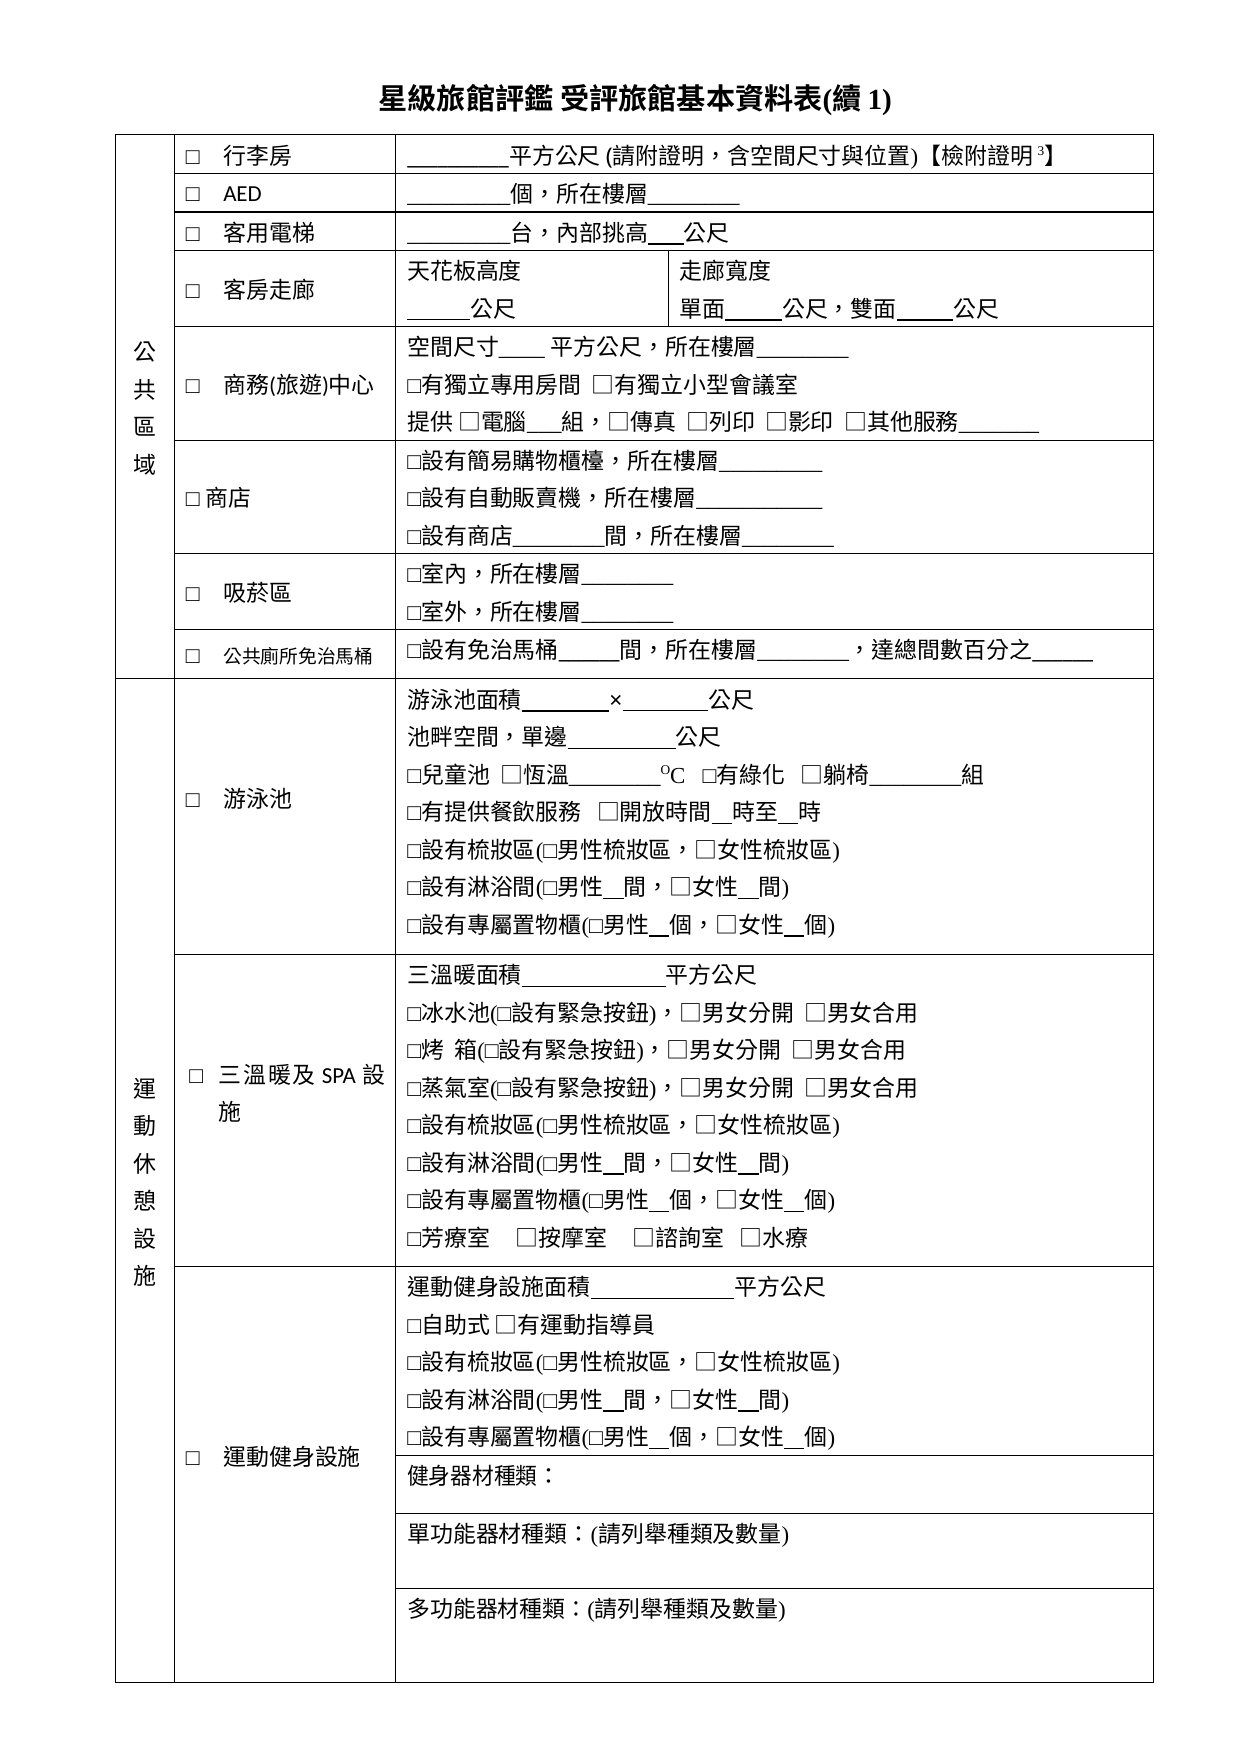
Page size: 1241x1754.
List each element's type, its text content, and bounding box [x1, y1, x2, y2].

table_cell □設有簡易購物櫃檯，所在樓層_________ □設有自動販賣機，所在樓層___________ □設有商店________間，所在樓層________ [396, 441, 1153, 553]
table_cell 運動休憩設施 [116, 679, 174, 1682]
table_cell 三溫暖及SPA設施 [175, 955, 395, 1266]
table_header __________平方公尺 (請附證明，含空間尺寸與位置)【檢附證明3】 [396, 135, 1153, 173]
table_cell 走廊寬度 單面 公尺，雙面 公尺 [669, 251, 1153, 326]
table_cell □設有免治馬桶______間，所在樓層________，達總間數百分之______ [396, 630, 1153, 678]
table_cell 運動健身設施面積 平方公尺 □自助式 □有運動指導員 □設有梳妝區(□男性梳妝區，□女性梳妝區) □設有淋浴間(□男性 間，□女性 間) □設有專屬置物櫃(□男性 個，□女性 個) [396, 1267, 1153, 1455]
table_cell 天花板高度 公尺 [396, 251, 668, 326]
table_cell □ 商店 [175, 441, 395, 553]
table_cell 多功能器材種類：(請列舉種類及數量) [396, 1589, 1153, 1682]
table_cell 空間尺寸____ 平方公尺，所在樓層________ □有獨立專用房間 □有獨立小型會議室 提供 □電腦___組，□傳真 □列印 □影印 □其他服務_______ [396, 327, 1153, 439]
table_cell AED [175, 174, 395, 211]
table_cell 健身器材種類： [396, 1456, 1153, 1513]
table_cell □室內，所在樓層________ □室外，所在樓層________ [396, 554, 1153, 629]
table_cell 三溫暖面積 平方公尺 □冰水池(□設有緊急按鈕)，□男女分開 □男女合用 □烤 箱(□設有緊急按鈕)，□男女分開 □男女合用 □蒸氣室(□設有緊急按鈕)，□男女分開 □男女合用 □設有梳妝區(□男性梳妝區，□女性梳妝區) □設有淋浴間(□男性 間，□女性 間) □設有專屬置物櫃(□男性 個，□女性 個) □芳療室 □按摩室 □諮詢室 □水療 [396, 955, 1153, 1266]
table_cell _________台，內部挑高 公尺 [396, 213, 1153, 250]
table_cell 游泳池面積 × 公尺 池畔空間，單邊 公尺 □兒童池 □恆溫________OC □有綠化 □躺椅________組 □有提供餐飲服務 □開放時間 時至 時 □設有梳妝區(□男性梳妝區，□女性梳妝區) □設有淋浴間(□男性 間，□女性 間) □設有專屬置物櫃(□男性 個，□女性 個) [396, 679, 1153, 954]
table_header 行李房 [175, 135, 395, 173]
table_cell 商務(旅遊)中心 [175, 327, 395, 439]
table_header 公共區域 [116, 135, 174, 678]
table_cell _________個，所在樓層________ [396, 174, 1153, 211]
table_cell 游泳池 [175, 679, 395, 954]
table_cell 運動健身設施 [175, 1267, 395, 1682]
table_cell 客房走廊 [175, 251, 395, 326]
table_cell 吸菸區 [175, 554, 395, 629]
table_cell 公共廁所免治馬桶 [175, 630, 395, 678]
table_cell 客用電梯 [175, 213, 395, 250]
table_cell 單功能器材種類：(請列舉種類及數量) [396, 1514, 1153, 1588]
text 星級旅館評鑑 受評旅館基本資料表(續1) [89, 59, 1181, 134]
